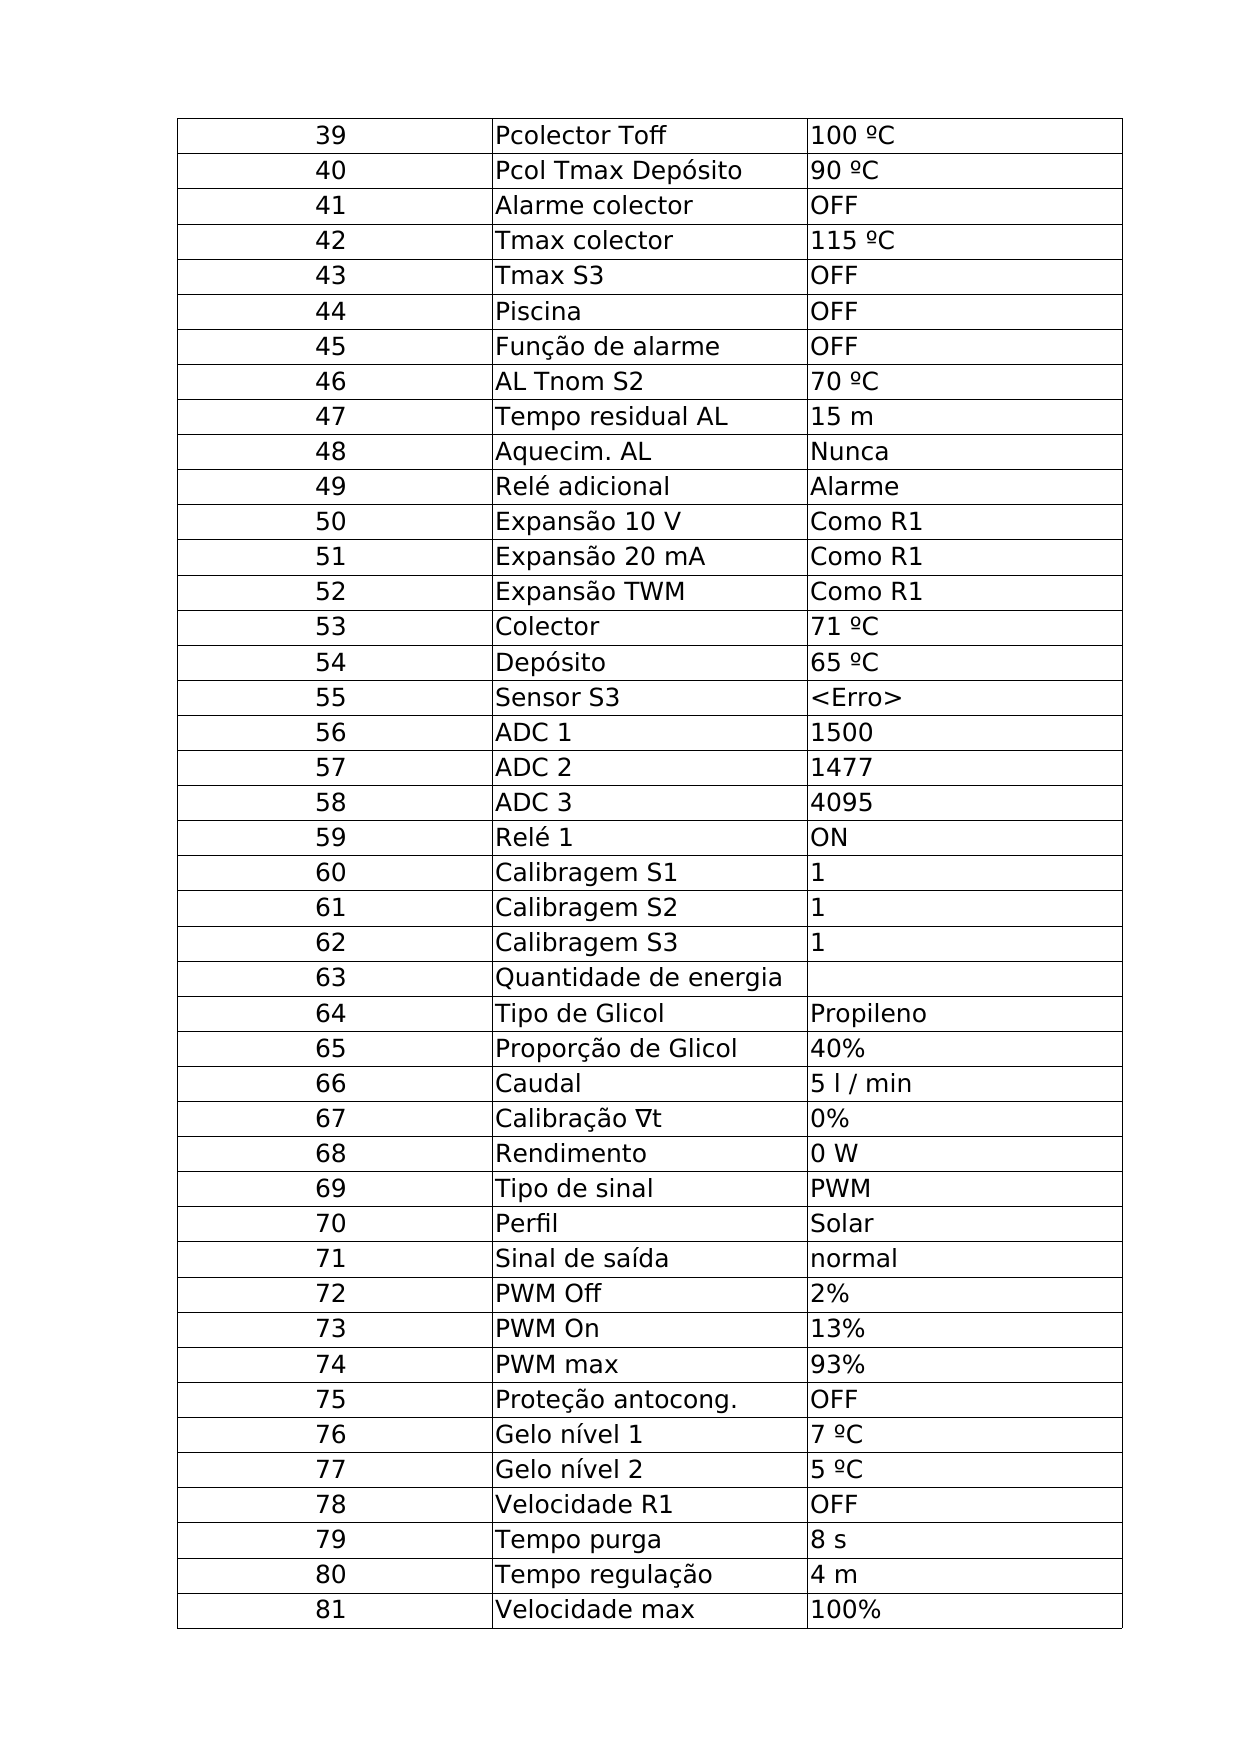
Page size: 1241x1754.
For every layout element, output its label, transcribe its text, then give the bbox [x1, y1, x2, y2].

table_cell Depósito [493, 646, 807, 680]
table_cell ON [808, 821, 1122, 855]
table_cell Relé 1 [493, 821, 807, 855]
table_cell Alarme colector [493, 189, 807, 223]
table_cell 4 m [808, 1559, 1122, 1592]
table_cell 59 [178, 821, 492, 855]
table_cell Calibragem S3 [493, 927, 807, 961]
table_cell Tempo regulação [493, 1559, 807, 1592]
table_cell 54 [178, 646, 492, 680]
table_cell 90 ºC [808, 154, 1122, 188]
table_cell 80 [178, 1559, 492, 1592]
table_cell <Erro> [808, 681, 1122, 715]
table_cell 66 [178, 1067, 492, 1101]
table_cell 71 ºC [808, 611, 1122, 645]
table_cell Relé adicional [493, 470, 807, 504]
table_cell Tmax colector [493, 225, 807, 258]
table_cell Alarme [808, 470, 1122, 504]
table_cell Tipo de sinal [493, 1172, 807, 1206]
table_cell 56 [178, 716, 492, 750]
table_cell 71 [178, 1242, 492, 1277]
table_cell 8 s [808, 1523, 1122, 1557]
table_cell Pcolector Toff [493, 119, 807, 153]
table_cell AL Tnom S2 [493, 365, 807, 399]
table_cell 45 [178, 330, 492, 364]
table_cell 55 [178, 681, 492, 715]
table_cell 62 [178, 927, 492, 961]
table_cell 2% [808, 1278, 1122, 1312]
table_cell 64 [178, 997, 492, 1031]
table_cell 72 [178, 1278, 492, 1312]
table_cell Velocidade R1 [493, 1488, 807, 1522]
table_cell 79 [178, 1523, 492, 1557]
table_cell [808, 962, 1122, 996]
table_cell 70 [178, 1207, 492, 1241]
table_cell 51 [178, 540, 492, 574]
table_cell OFF [808, 295, 1122, 329]
table_cell 0% [808, 1102, 1122, 1136]
table_cell 5 l / min [808, 1067, 1122, 1101]
table_cell Expansão TWM [493, 576, 807, 609]
table_cell Expansão 20 mA [493, 540, 807, 574]
table_cell Função de alarme [493, 330, 807, 364]
table_cell 53 [178, 611, 492, 645]
table_cell 49 [178, 470, 492, 504]
table_cell 41 [178, 189, 492, 223]
table_cell 100 ºC [808, 119, 1122, 153]
table_cell 65 ºC [808, 646, 1122, 680]
table_cell Piscina [493, 295, 807, 329]
table_cell Solar [808, 1207, 1122, 1241]
table_cell Velocidade max [493, 1594, 807, 1628]
table_cell Como R1 [808, 505, 1122, 539]
table_cell OFF [808, 189, 1122, 223]
table_cell ADC 3 [493, 786, 807, 820]
table_cell Proporção de Glicol [493, 1032, 807, 1066]
table_cell 1 [808, 856, 1122, 890]
table_cell Aquecim. AL [493, 435, 807, 469]
table_cell 74 [178, 1348, 492, 1382]
table_cell 93% [808, 1348, 1122, 1382]
table_cell Tipo de Glicol [493, 997, 807, 1031]
table_cell ADC 2 [493, 751, 807, 785]
table_cell 40% [808, 1032, 1122, 1066]
table_cell OFF [808, 1488, 1122, 1522]
table_cell PWM [808, 1172, 1122, 1206]
table_cell 1 [808, 891, 1122, 926]
table_cell 70 ºC [808, 365, 1122, 399]
table_cell OFF [808, 260, 1122, 294]
table_cell 67 [178, 1102, 492, 1136]
table_cell 43 [178, 260, 492, 294]
table_cell 61 [178, 891, 492, 926]
table_cell Como R1 [808, 576, 1122, 609]
table_cell 65 [178, 1032, 492, 1066]
table_cell 1 [808, 927, 1122, 961]
table_cell 4095 [808, 786, 1122, 820]
table_cell 48 [178, 435, 492, 469]
table_cell Calibração ∇t [493, 1102, 807, 1136]
table_cell Tempo residual AL [493, 400, 807, 434]
table_cell 69 [178, 1172, 492, 1206]
table_cell 0 W [808, 1137, 1122, 1171]
table_cell 76 [178, 1418, 492, 1452]
table_cell Calibragem S1 [493, 856, 807, 890]
table_cell 58 [178, 786, 492, 820]
table_cell 115 ºC [808, 225, 1122, 258]
table_cell 47 [178, 400, 492, 434]
table_cell Colector [493, 611, 807, 645]
table_cell 15 m [808, 400, 1122, 434]
table_cell OFF [808, 330, 1122, 364]
table_cell Caudal [493, 1067, 807, 1101]
table_cell PWM Off [493, 1278, 807, 1312]
table_cell 13% [808, 1313, 1122, 1347]
table_cell 77 [178, 1453, 492, 1487]
table_cell Perfil [493, 1207, 807, 1241]
table_cell 42 [178, 225, 492, 258]
table_cell Tempo purga [493, 1523, 807, 1557]
table_cell Gelo nível 2 [493, 1453, 807, 1487]
table_cell 60 [178, 856, 492, 890]
table_cell 44 [178, 295, 492, 329]
table_cell Pcol Tmax Depósito [493, 154, 807, 188]
table_cell 46 [178, 365, 492, 399]
table_cell 75 [178, 1383, 492, 1417]
table_cell 63 [178, 962, 492, 996]
table_cell 52 [178, 576, 492, 609]
table_cell Propileno [808, 997, 1122, 1031]
table_cell Tmax S3 [493, 260, 807, 294]
table_cell Como R1 [808, 540, 1122, 574]
table_cell 7 ºC [808, 1418, 1122, 1452]
table_cell Expansão 10 V [493, 505, 807, 539]
table_cell 81 [178, 1594, 492, 1628]
table_cell 50 [178, 505, 492, 539]
table_cell Calibragem S2 [493, 891, 807, 926]
table_cell PWM max [493, 1348, 807, 1382]
table_cell 1500 [808, 716, 1122, 750]
table_cell OFF [808, 1383, 1122, 1417]
table_cell Quantidade de energia [493, 962, 807, 996]
table_cell PWM On [493, 1313, 807, 1347]
table_cell 1477 [808, 751, 1122, 785]
table_cell 5 ºC [808, 1453, 1122, 1487]
table_cell 39 [178, 119, 492, 153]
table_cell 73 [178, 1313, 492, 1347]
table_cell Rendimento [493, 1137, 807, 1171]
table_cell 100% [808, 1594, 1122, 1628]
table_cell Gelo nível 1 [493, 1418, 807, 1452]
table_cell ADC 1 [493, 716, 807, 750]
table_cell normal [808, 1242, 1122, 1277]
table_cell 40 [178, 154, 492, 188]
table_cell Proteção antocong. [493, 1383, 807, 1417]
table_cell 78 [178, 1488, 492, 1522]
table_cell Sensor S3 [493, 681, 807, 715]
table_cell 68 [178, 1137, 492, 1171]
table_cell 57 [178, 751, 492, 785]
table_cell Nunca [808, 435, 1122, 469]
table_cell Sinal de saída [493, 1242, 807, 1277]
